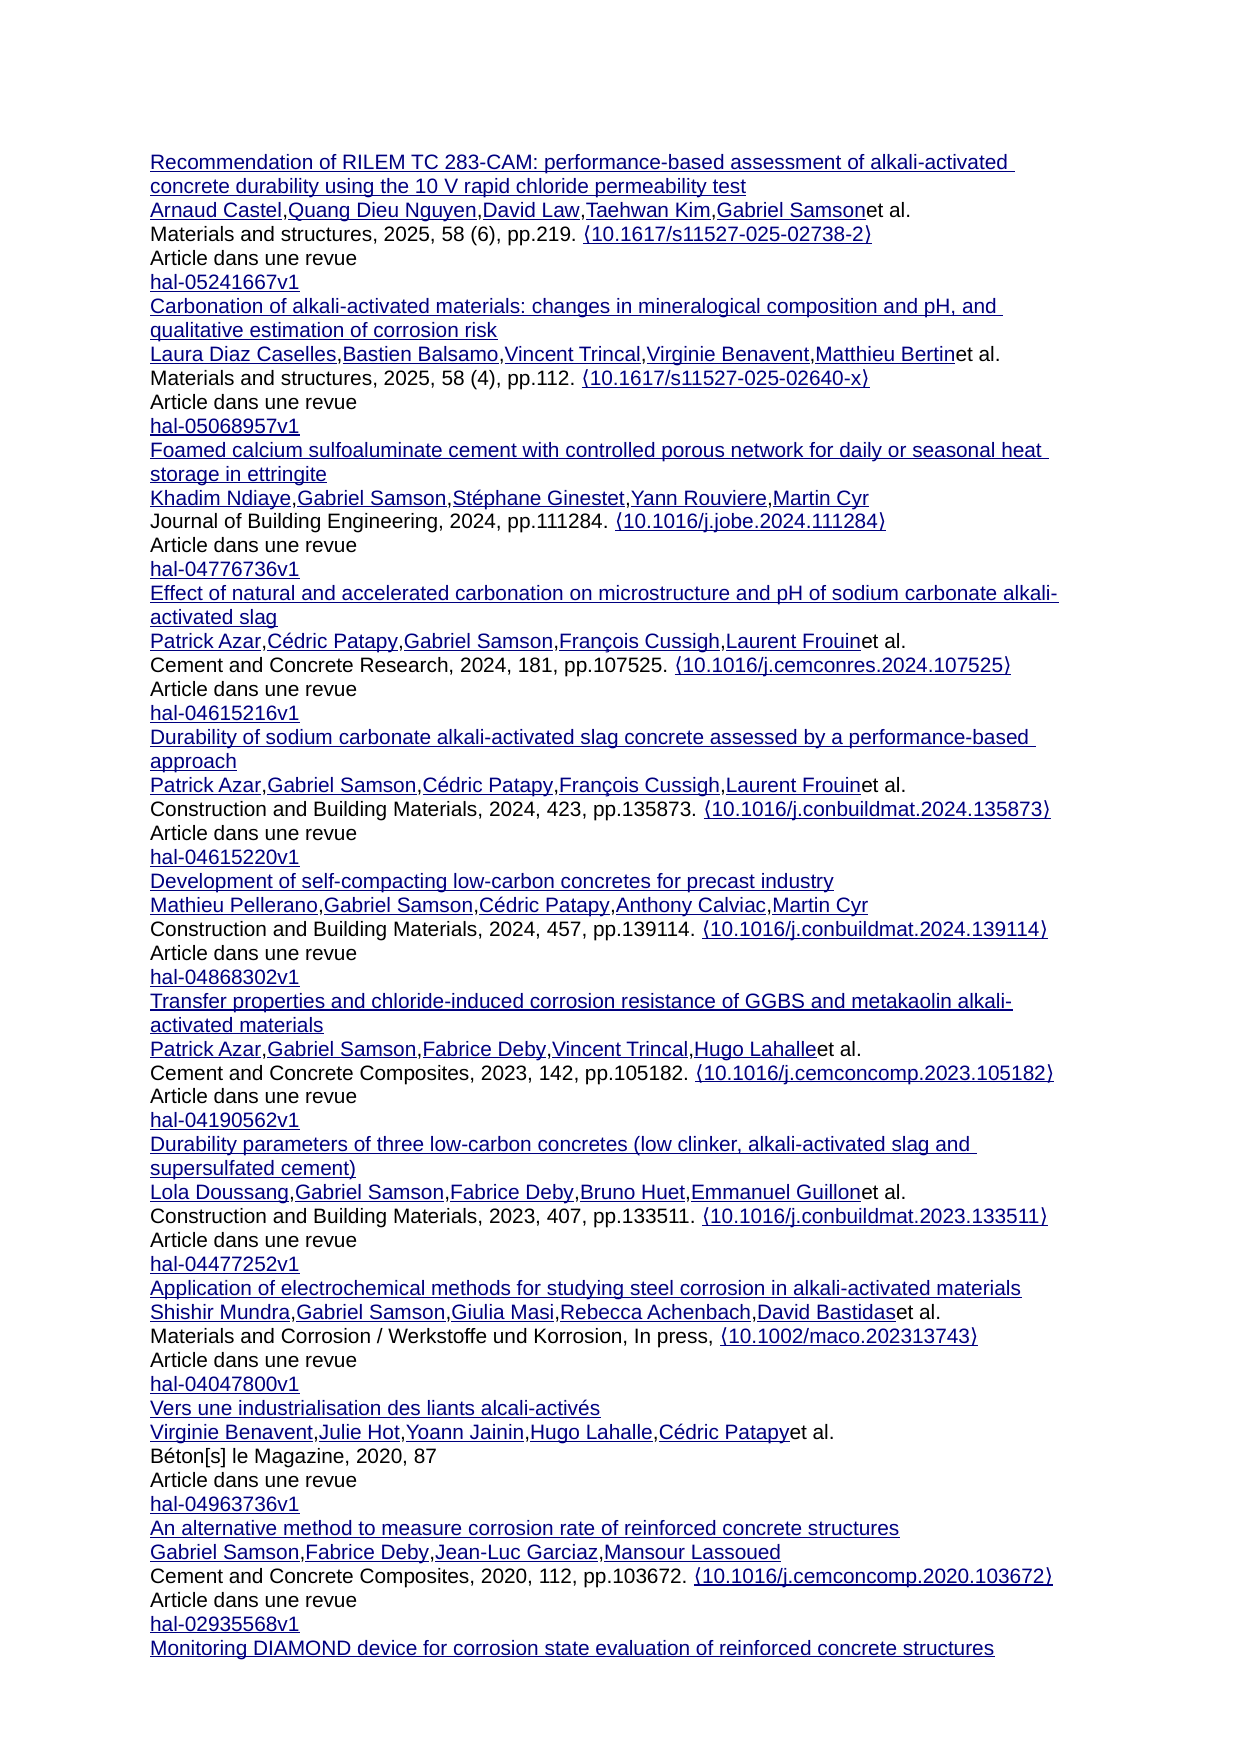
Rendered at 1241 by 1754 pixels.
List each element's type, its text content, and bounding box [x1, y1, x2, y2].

table_cell Development of self-compacting low-carbon concretes for precast industry Mathieu Pellerano,Gabriel Samson,Cédric Patapy,Anthony Calviac,Martin Cyr Construction and Building Materials, 2024, 457, pp.139114. ⟨10.1016/j.conbuildmat.2024.139114⟩ Article dans une revue hal-04868302v1 [150, 869, 1090, 988]
table_cell Durability parameters of three low-carbon concretes (low clinker, alkali-activated slag and supersulfated cement) Lola Doussang,Gabriel Samson,Fabrice Deby,Bruno Huet,Emmanuel Guillonet al. Construction and Building Materials, 2023, 407, pp.133511. ⟨10.1016/j.conbuildmat.2023.133511⟩ Article dans une revue hal-04477252v1 [150, 1132, 1090, 1276]
table_cell Application of electrochemical methods for studying steel corrosion in alkali‐activated materials Shishir Mundra,Gabriel Samson,Giulia Masi,Rebecca Achenbach,David Bastidaset al. Materials and Corrosion / Werkstoffe und Korrosion, In press, ⟨10.1002/maco.202313743⟩ Article dans une revue hal-04047800v1 [150, 1276, 1090, 1396]
table_cell Effect of natural and accelerated carbonation on microstructure and pH of sodium carbonate alkali-activated slag Patrick Azar,Cédric Patapy,Gabriel Samson,François Cussigh,Laurent Frouinet al. Cement and Concrete Research, 2024, 181, pp.107525. ⟨10.1016/j.cemconres.2024.107525⟩ Article dans une revue hal-04615216v1 [150, 581, 1090, 725]
table_cell Transfer properties and chloride-induced corrosion resistance of GGBS and metakaolin alkali-activated materials Patrick Azar,Gabriel Samson,Fabrice Deby,Vincent Trincal,Hugo Lahalleet al. Cement and Concrete Composites, 2023, 142, pp.105182. ⟨10.1016/j.cemconcomp.2023.105182⟩ Article dans une revue hal-04190562v1 [150, 989, 1090, 1132]
table_cell Carbonation of alkali-activated materials: changes in mineralogical composition and pH, and qualitative estimation of corrosion risk Laura Diaz Caselles,Bastien Balsamo,Vincent Trincal,Virginie Benavent,Matthieu Bertinet al. Materials and structures, 2025, 58 (4), pp.112. ⟨10.1617/s11527-025-02640-x⟩ Article dans une revue hal-05068957v1 [150, 294, 1090, 437]
table_cell Foamed calcium sulfoaluminate cement with controlled porous network for daily or seasonal heat storage in ettringite Khadim Ndiaye,Gabriel Samson,Stéphane Ginestet,Yann Rouviere,Martin Cyr Journal of Building Engineering, 2024, pp.111284. ⟨10.1016/j.jobe.2024.111284⟩ Article dans une revue hal-04776736v1 [150, 438, 1090, 581]
table_cell Recommendation of RILEM TC 283-CAM: performance-based assessment of alkali-activated concrete durability using the 10 V rapid chloride permeability test Arnaud Castel,Quang Dieu Nguyen,David Law,Taehwan Kim,Gabriel Samsonet al. Materials and structures, 2025, 58 (6), pp.219. ⟨10.1617/s11527-025-02738-2⟩ Article dans une revue hal-05241667v1 [150, 150, 1090, 294]
table_cell Vers une industrialisation des liants alcali-activés Virginie Benavent,Julie Hot,Yoann Jainin,Hugo Lahalle,Cédric Patapyet al. Béton[s] le Magazine, 2020, 87 Article dans une revue hal-04963736v1 [150, 1396, 1090, 1516]
table_cell An alternative method to measure corrosion rate of reinforced concrete structures Gabriel Samson,Fabrice Deby,Jean-Luc Garciaz,Mansour Lassoued Cement and Concrete Composites, 2020, 112, pp.103672. ⟨10.1016/j.cemconcomp.2020.103672⟩ Article dans une revue hal-02935568v1 [150, 1516, 1090, 1635]
table_cell Monitoring DIAMOND device for corrosion state evaluation of reinforced concrete structures [150, 1635, 1090, 1659]
table_cell Durability of sodium carbonate alkali-activated slag concrete assessed by a performance-based approach Patrick Azar,Gabriel Samson,Cédric Patapy,François Cussigh,Laurent Frouinet al. Construction and Building Materials, 2024, 423, pp.135873. ⟨10.1016/j.conbuildmat.2024.135873⟩ Article dans une revue hal-04615220v1 [150, 725, 1090, 869]
